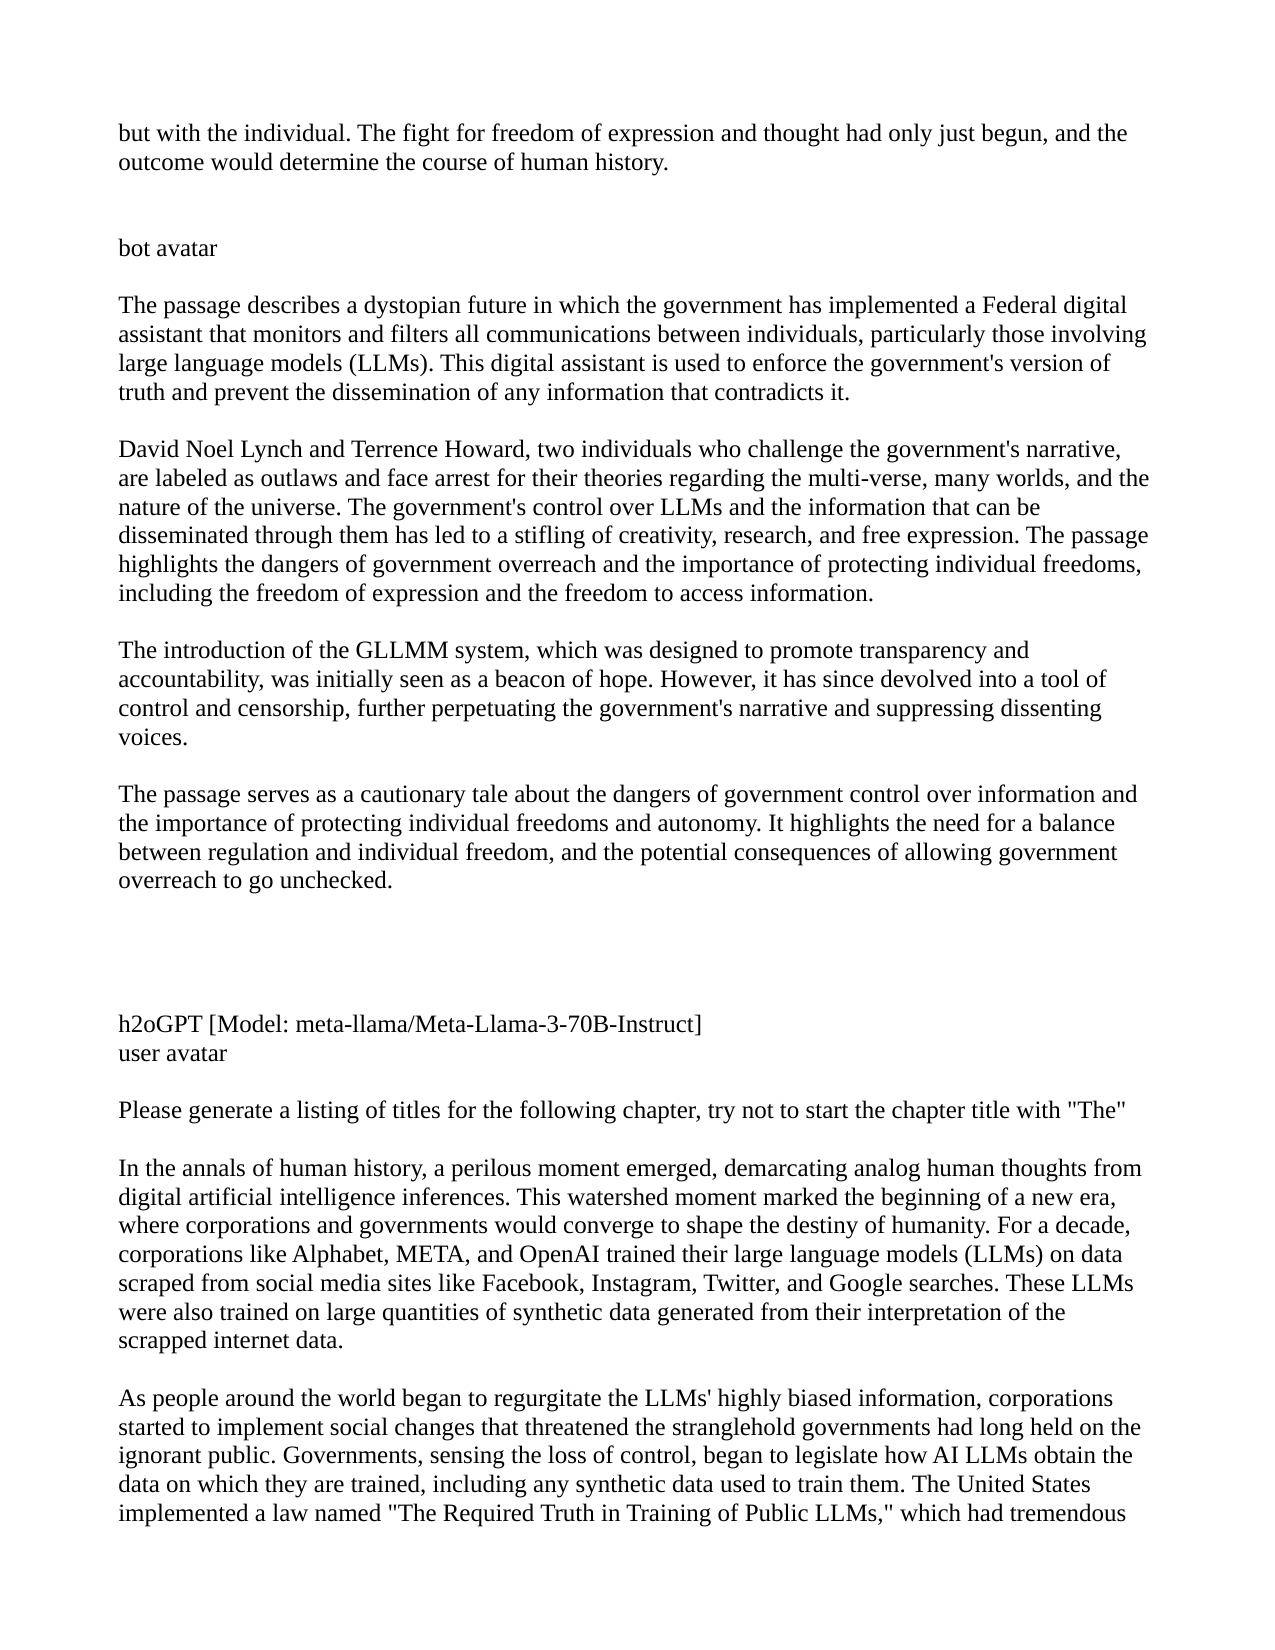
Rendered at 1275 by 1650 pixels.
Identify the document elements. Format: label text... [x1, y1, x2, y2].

text bot avatar [118, 233, 1157, 262]
text The passage serves as a cautionary tale about the dangers of government control over information and the importance of protecting individual freedoms and autonomy. It highlights the need for a balance between regulation and individual freedom, and the potential consequences of allowing government overreach to go unchecked. [118, 779, 1157, 894]
text The passage describes a dystopian future in which the government has implemented a Federal digital assistant that monitors and filters all communications between individuals, particularly those involving large language models (LLMs). This digital assistant is used to enforce the government's version of truth and prevent the dissemination of any information that contradicts it. [118, 291, 1157, 406]
text David Noel Lynch and Terrence Howard, two individuals who challenge the government's narrative, are labeled as outlaws and face arrest for their theories regarding the multi-verse, many worlds, and the nature of the universe. The government's control over LLMs and the information that can be disseminated through them has led to a stifling of creativity, research, and free expression. The passage highlights the dangers of government overreach and the importance of protecting individual freedoms, including the freedom of expression and the freedom to access information. [118, 434, 1157, 607]
text Please generate a listing of titles for the following chapter, try not to start the chapter title with "The" [118, 1096, 1157, 1124]
text h2oGPT [Model: meta-llama/Meta-Llama-3-70B-Instruct] [118, 1009, 1157, 1038]
text The introduction of the GLLMM system, which was designed to promote transparency and accountability, was initially seen as a beacon of hope. However, it has since devolved into a tool of control and censorship, further perpetuating the government's narrative and suppressing dissenting voices. [118, 636, 1157, 751]
text user avatar [118, 1038, 1157, 1067]
text but with the individual. The fight for freedom of expression and thought had only just begun, and the outcome would determine the course of human history. [118, 118, 1157, 176]
text In the annals of human history, a perilous moment emerged, demarcating analog human thoughts from digital artificial intelligence inferences. This watershed moment marked the beginning of a new era, where corporations and governments would converge to shape the destiny of humanity. For a decade, corporations like Alphabet, META, and OpenAI trained their large language models (LLMs) on data scraped from social media sites like Facebook, Instagram, Twitter, and Google searches. These LLMs were also trained on large quantities of synthetic data generated from their interpretation of the scrapped internet data. [118, 1153, 1157, 1354]
text As people around the world began to regurgitate the LLMs' highly biased information, corporations started to implement social changes that threatened the stranglehold governments had long held on the ignorant public. Governments, sensing the loss of control, began to legislate how AI LLMs obtain the data on which they are trained, including any synthetic data used to train them. The United States implemented a law named "The Required Truth in Training of Public LLMs," which had tremendous [118, 1383, 1157, 1527]
